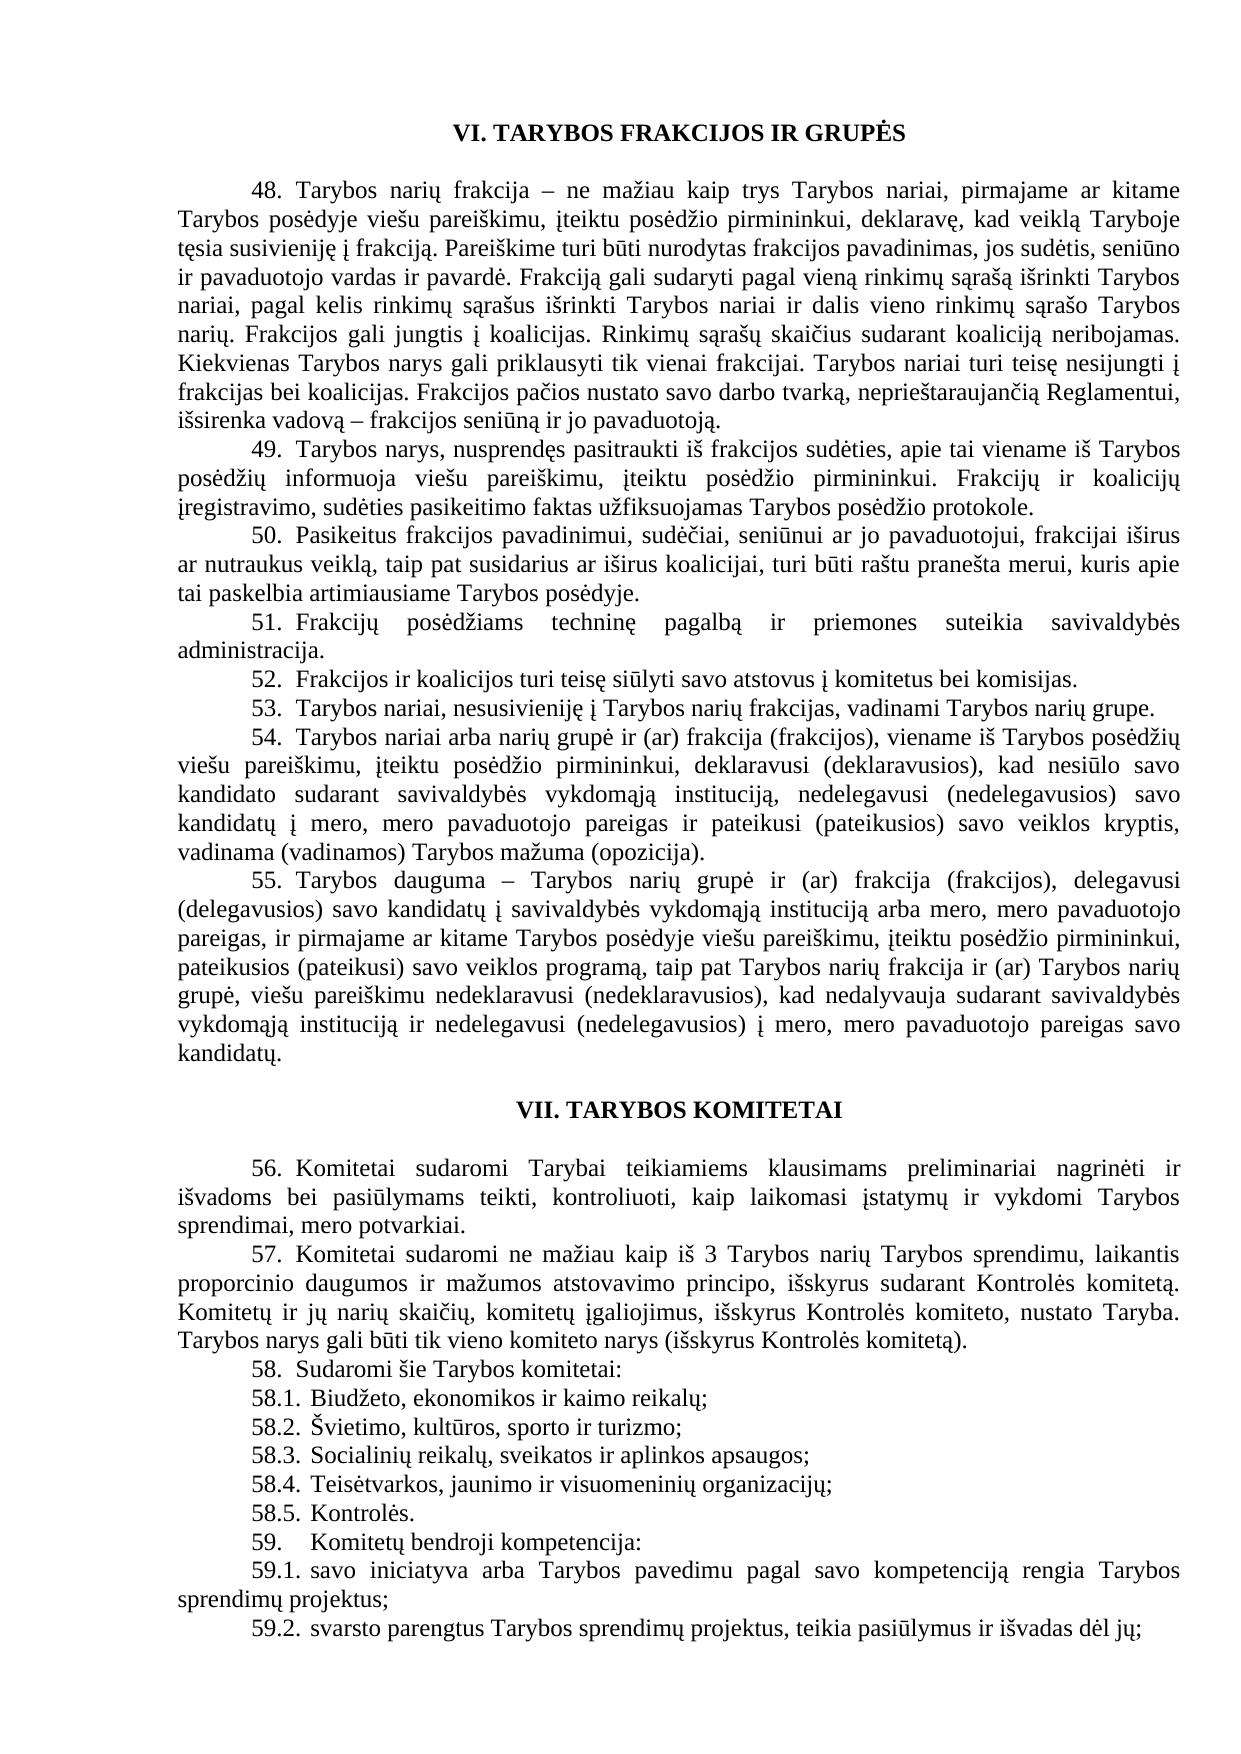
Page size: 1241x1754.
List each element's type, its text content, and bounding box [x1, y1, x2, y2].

text 53. Tarybos nariai, nesusivieniję į Tarybos narių frakcijas, vadinami Tarybos narių grupe. [177, 693, 1181, 722]
text 59.2. svarsto parengtus Tarybos sprendimų projektus, teikia pasiūlymus ir išvadas dėl jų; [177, 1613, 1181, 1642]
text 58.5. Kontrolės. [177, 1498, 1181, 1527]
text 50. Pasikeitus frakcijos pavadinimui, sudėčiai, seniūnui ar jo pavaduotojui, frakcijai iširus ar nutraukus veiklą, taip pat susidarius ar iširus koalicijai, turi būti raštu pranešta merui, kuris apie tai paskelbia artimiausiame Tarybos posėdyje. [177, 521, 1181, 607]
text VI. TARYBOS FRAKCIJOS IR GRUPĖS [177, 118, 1181, 147]
text 57. Komitetai sudaromi ne mažiau kaip iš 3 Tarybos narių Tarybos sprendimu, laikantis proporcinio daugumos ir mažumos atstovavimo principo, išskyrus sudarant Kontrolės komitetą. Komitetų ir jų narių skaičių, komitetų įgaliojimus, išskyrus Kontrolės komiteto, nustato Taryba. Tarybos narys gali būti tik vieno komiteto narys (išskyrus Kontrolės komitetą). [177, 1239, 1181, 1354]
text 59.1. savo iniciatyva arba Tarybos pavedimu pagal savo kompetenciją rengia Tarybos sprendimų projektus; [177, 1556, 1181, 1613]
text 54. Tarybos nariai arba narių grupė ir (ar) frakcija (frakcijos), viename iš Tarybos posėdžių viešu pareiškimu, įteiktu posėdžio pirmininkui, deklaravusi (deklaravusios), kad nesiūlo savo kandidato sudarant savivaldybės vykdomąją instituciją, nedelegavusi (nedelegavusios) savo kandidatų į mero, mero pavaduotojo pareigas ir pateikusi (pateikusios) savo veiklos kryptis, vadinama (vadinamos) Tarybos mažuma (opozicija). [177, 722, 1181, 866]
text 56. Komitetai sudaromi Tarybai teikiamiems klausimams preliminariai nagrinėti ir išvadoms bei pasiūlymams teikti, kontroliuoti, kaip laikomasi įstatymų ir vykdomi Tarybos sprendimai, mero potvarkiai. [177, 1153, 1181, 1239]
text 51. Frakcijų posėdžiams techninę pagalbą ir priemones suteikia savivaldybės administracija. [177, 607, 1181, 664]
text 58.1. Biudžeto, ekonomikos ir kaimo reikalų; [177, 1383, 1181, 1412]
text 58.2. Švietimo, kultūros, sporto ir turizmo; [177, 1412, 1181, 1441]
text VII. TARYBOS KOMITETAI [177, 1096, 1181, 1124]
text 58.4. Teisėtvarkos, jaunimo ir visuomeninių organizacijų; [177, 1469, 1181, 1498]
text 58.3. Socialinių reikalų, sveikatos ir aplinkos apsaugos; [177, 1441, 1181, 1469]
text 48. Tarybos narių frakcija – ne mažiau kaip trys Tarybos nariai, pirmajame ar kitame Tarybos posėdyje viešu pareiškimu, įteiktu posėdžio pirmininkui, deklaravę, kad veiklą Taryboje tęsia susivieniję į frakciją. Pareiškime turi būti nurodytas frakcijos pavadinimas, jos sudėtis, seniūno ir pavaduotojo vardas ir pavardė. Frakciją gali sudaryti pagal vieną rinkimų sąrašą išrinkti Tarybos nariai, pagal kelis rinkimų sąrašus išrinkti Tarybos nariai ir dalis vieno rinkimų sąrašo Tarybos narių. Frakcijos gali jungtis į koalicijas. Rinkimų sąrašų skaičius sudarant koaliciją neribojamas. Kiekvienas Tarybos narys gali priklausyti tik vienai frakcijai. Tarybos nariai turi teisę nesijungti į frakcijas bei koalicijas. Frakcijos pačios nustato savo darbo tvarką, neprieštaraujančią Reglamentui, išsirenka vadovą – frakcijos seniūną ir jo pavaduotoją. [177, 176, 1181, 434]
text 59. Komitetų bendroji kompetencija: [177, 1527, 1181, 1556]
text 55. Tarybos dauguma – Tarybos narių grupė ir (ar) frakcija (frakcijos), delegavusi (delegavusios) savo kandidatų į savivaldybės vykdomąją instituciją arba mero, mero pavaduotojo pareigas, ir pirmajame ar kitame Tarybos posėdyje viešu pareiškimu, įteiktu posėdžio pirmininkui, pateikusios (pateikusi) savo veiklos programą, taip pat Tarybos narių frakcija ir (ar) Tarybos narių grupė, viešu pareiškimu nedeklaravusi (nedeklaravusios), kad nedalyvauja sudarant savivaldybės vykdomąją instituciją ir nedelegavusi (nedelegavusios) į mero, mero pavaduotojo pareigas savo kandidatų. [177, 866, 1181, 1067]
text 58. Sudaromi šie Tarybos komitetai: [177, 1354, 1181, 1383]
text 52. Frakcijos ir koalicijos turi teisę siūlyti savo atstovus į komitetus bei komisijas. [177, 664, 1181, 693]
text 49. Tarybos narys, nusprendęs pasitraukti iš frakcijos sudėties, apie tai viename iš Tarybos posėdžių informuoja viešu pareiškimu, įteiktu posėdžio pirmininkui. Frakcijų ir koalicijų įregistravimo, sudėties pasikeitimo faktas užfiksuojamas Tarybos posėdžio protokole. [177, 434, 1181, 521]
